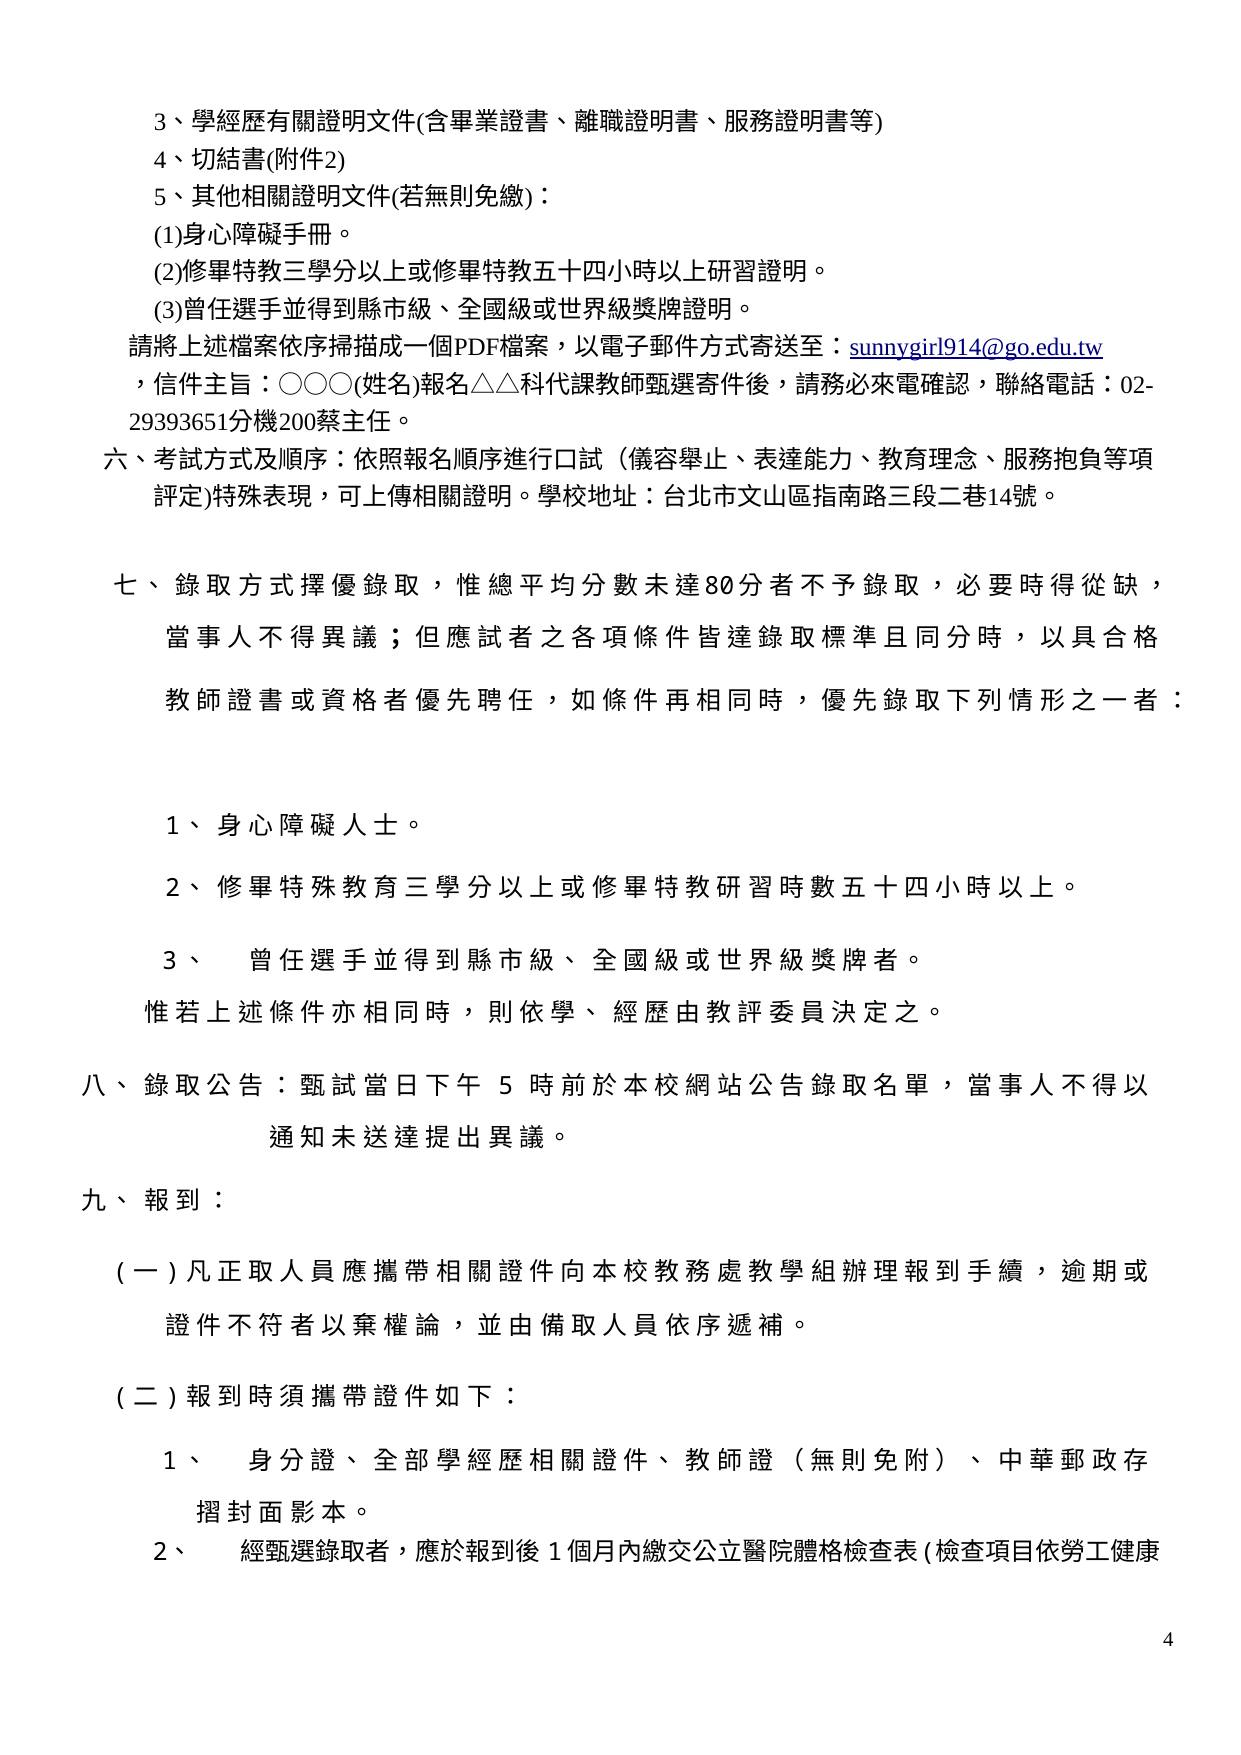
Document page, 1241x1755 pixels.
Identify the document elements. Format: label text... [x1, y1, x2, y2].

text 九、報到： [78, 1157, 1162, 1219]
list 身分證、全部學經歷相關證件、教師證（無則免附）、中華郵政存摺封面影本。 [152, 1407, 1162, 1532]
text 1、身心障礙人士。 [78, 782, 1162, 844]
text 請將上述檔案依序掃描成一個PDF檔案，以電子郵件方式寄送至：sunnygirl914@go.edu.tw ，信件主旨：○○○(姓名)報名△△科代課教師甄選寄件後，請務必來電確認，聯絡電話：02-29393651分機200蔡主任。 [128, 326, 1162, 438]
text (二)報到時須攜帶證件如下： [103, 1344, 1162, 1407]
text (1)身心障礙手冊。 [103, 213, 1162, 251]
text (3)曾任選手並得到縣市級、全國級或世界級獎牌證明。 [103, 288, 1162, 326]
list 經甄選錄取者，應於報到後1個月內繳交公立醫院體格檢查表(檢查項目依勞工健康保護規 [152, 1532, 1162, 1568]
text 七、錄取方式擇優錄取，惟總平均分數未達80分者不予錄取，必要時得從缺，當事人不得異議；但應試者之各項條件皆達錄取標準且同分時，以具合格教師證書或資格者優先聘任，如條件再相同時，優先錄取下列情形之一者： [103, 532, 1162, 782]
text 2、修畢特殊教育三學分以上或修畢特教研習時數五十四小時以上。 [78, 844, 1162, 907]
text 六、考試方式及順序：依照報名順序進行口試（儀容舉止、表達能力、教育理念、服務抱負等項評定)特殊表現，可上傳相關證明。學校地址：台北市文山區指南路三段二巷14號。 [103, 438, 1162, 513]
text 4、切結書(附件2) [103, 138, 1162, 176]
text 惟若上述條件亦相同時，則依學、經歷由教評委員決定之。 [78, 969, 1162, 1032]
text (2)修畢特教三學分以上或修畢特教五十四小時以上研習證明。 [103, 251, 1162, 288]
list 曾任選手並得到縣市級、全國級或世界級獎牌者。 [152, 907, 1162, 969]
text (一)凡正取人員應攜帶相關證件向本校教務處教學組辦理報到手續，逾期或證件不符者以棄權論，並由備取人員依序遞補。 [103, 1219, 1162, 1344]
text 3、學經歷有關證明文件(含畢業證書、離職證明書、服務證明書等) [103, 101, 1162, 138]
text 八、錄取公告：甄試當日下午5時前於本校網站公告錄取名單，當事人不得以通知未送達提出異議。 [78, 1032, 1162, 1157]
text 5、其他相關證明文件(若無則免繳)： [103, 176, 1162, 213]
